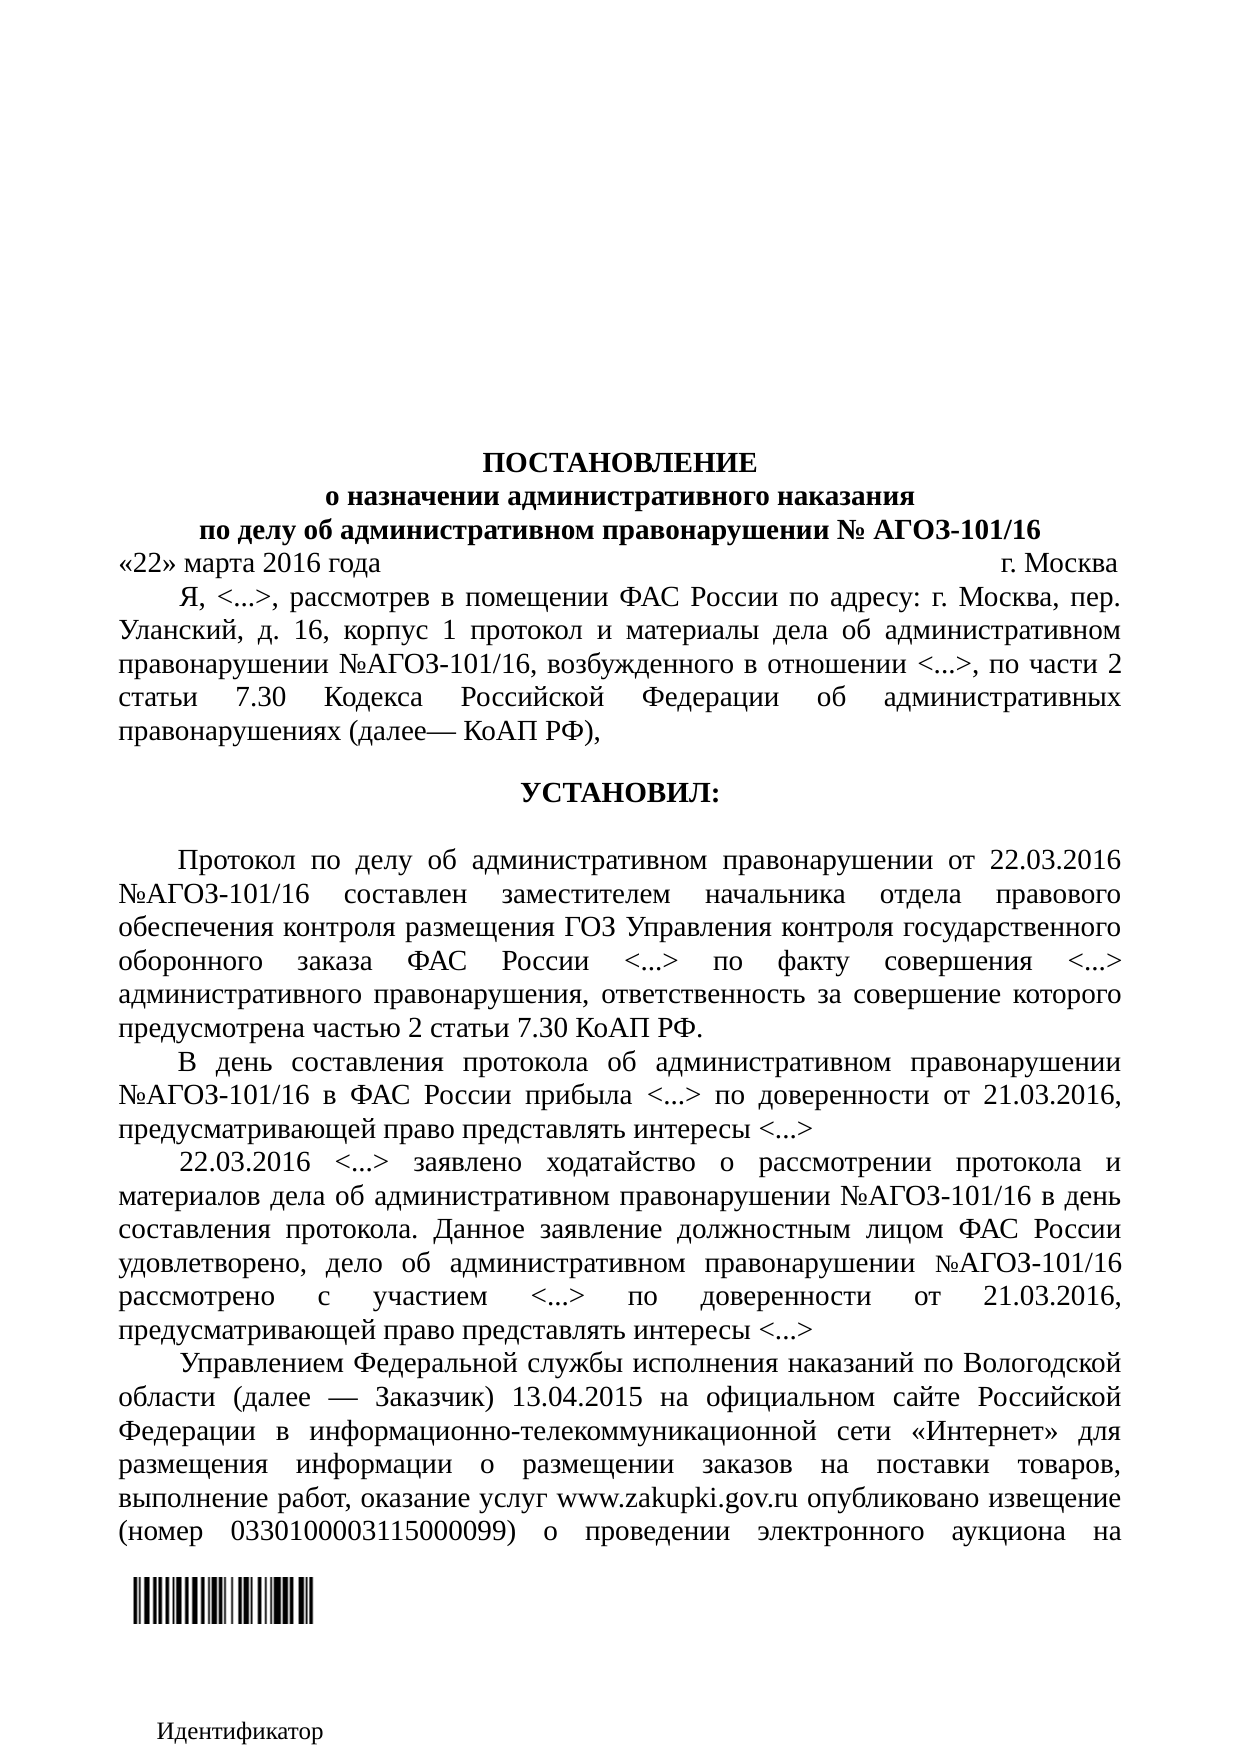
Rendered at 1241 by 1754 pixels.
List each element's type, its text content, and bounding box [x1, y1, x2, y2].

text ПОСТАНОВЛЕНИЕ [118, 445, 1122, 478]
text по делу об административном правонарушении № АГОЗ-101/16 [118, 512, 1122, 545]
text Протокол по делу об административном правонарушении от 22.03.2016 №АГОЗ-101/16 составлен заместителем начальника отдела правового обеспечения контроля размещения ГОЗ Управления контроля государственного оборонного заказа ФАС России <...> по факту совершения <...> административного правонарушения, ответственность за совершение которого предусмотрена частью 2 статьи 7.30 КоАП РФ. [118, 842, 1122, 1044]
text УСТАНОВИЛ: [118, 775, 1122, 809]
text «22» марта 2016 года г. Москва [118, 545, 1122, 579]
text о назначении административного наказания [118, 478, 1122, 512]
picture [118, 1577, 331, 1624]
text 22.03.2016 <...> заявлено ходатайство о рассмотрении протокола и материалов дела об административном правонарушении №АГОЗ-101/16 в день составления протокола. Данное заявление должностным лицом ФАС России удовлетворено, дело об административном правонарушении №АГОЗ-101/16 рассмотрено с участием <...> по доверенности от 21.03.2016, предусматривающей право представлять интересы <...> [118, 1144, 1122, 1346]
text Я, <...>, рассмотрев в помещении ФАС России по адресу: г. Москва, пер. Уланский, д. 16, корпус 1 протокол и материалы дела об административном правонарушении №АГОЗ-101/16, возбужденного в отношении <...>, по части 2 статьи 7.30 Кодекса Российской Федерации об административных правонарушениях (далее— КоАП РФ), [118, 579, 1122, 747]
text Управлением Федеральной службы исполнения наказаний по Вологодской области (далее — Заказчик) 13.04.2015 на официальном сайте Российской Федерации в информационно-телекоммуникационной сети «Интернет» для размещения информации о размещении заказов на поставки товаров, выполнение работ, оказание услуг www.zakupki.gov.ru опубликовано извещение (номер 0330100003115000099) о проведении электронного аукциона на [118, 1346, 1122, 1547]
text В день составления протокола об административном правонарушении №АГОЗ-101/16 в ФАС России прибыла <...> по доверенности от 21.03.2016, предусматривающей право представлять интересы <...> [118, 1044, 1122, 1144]
